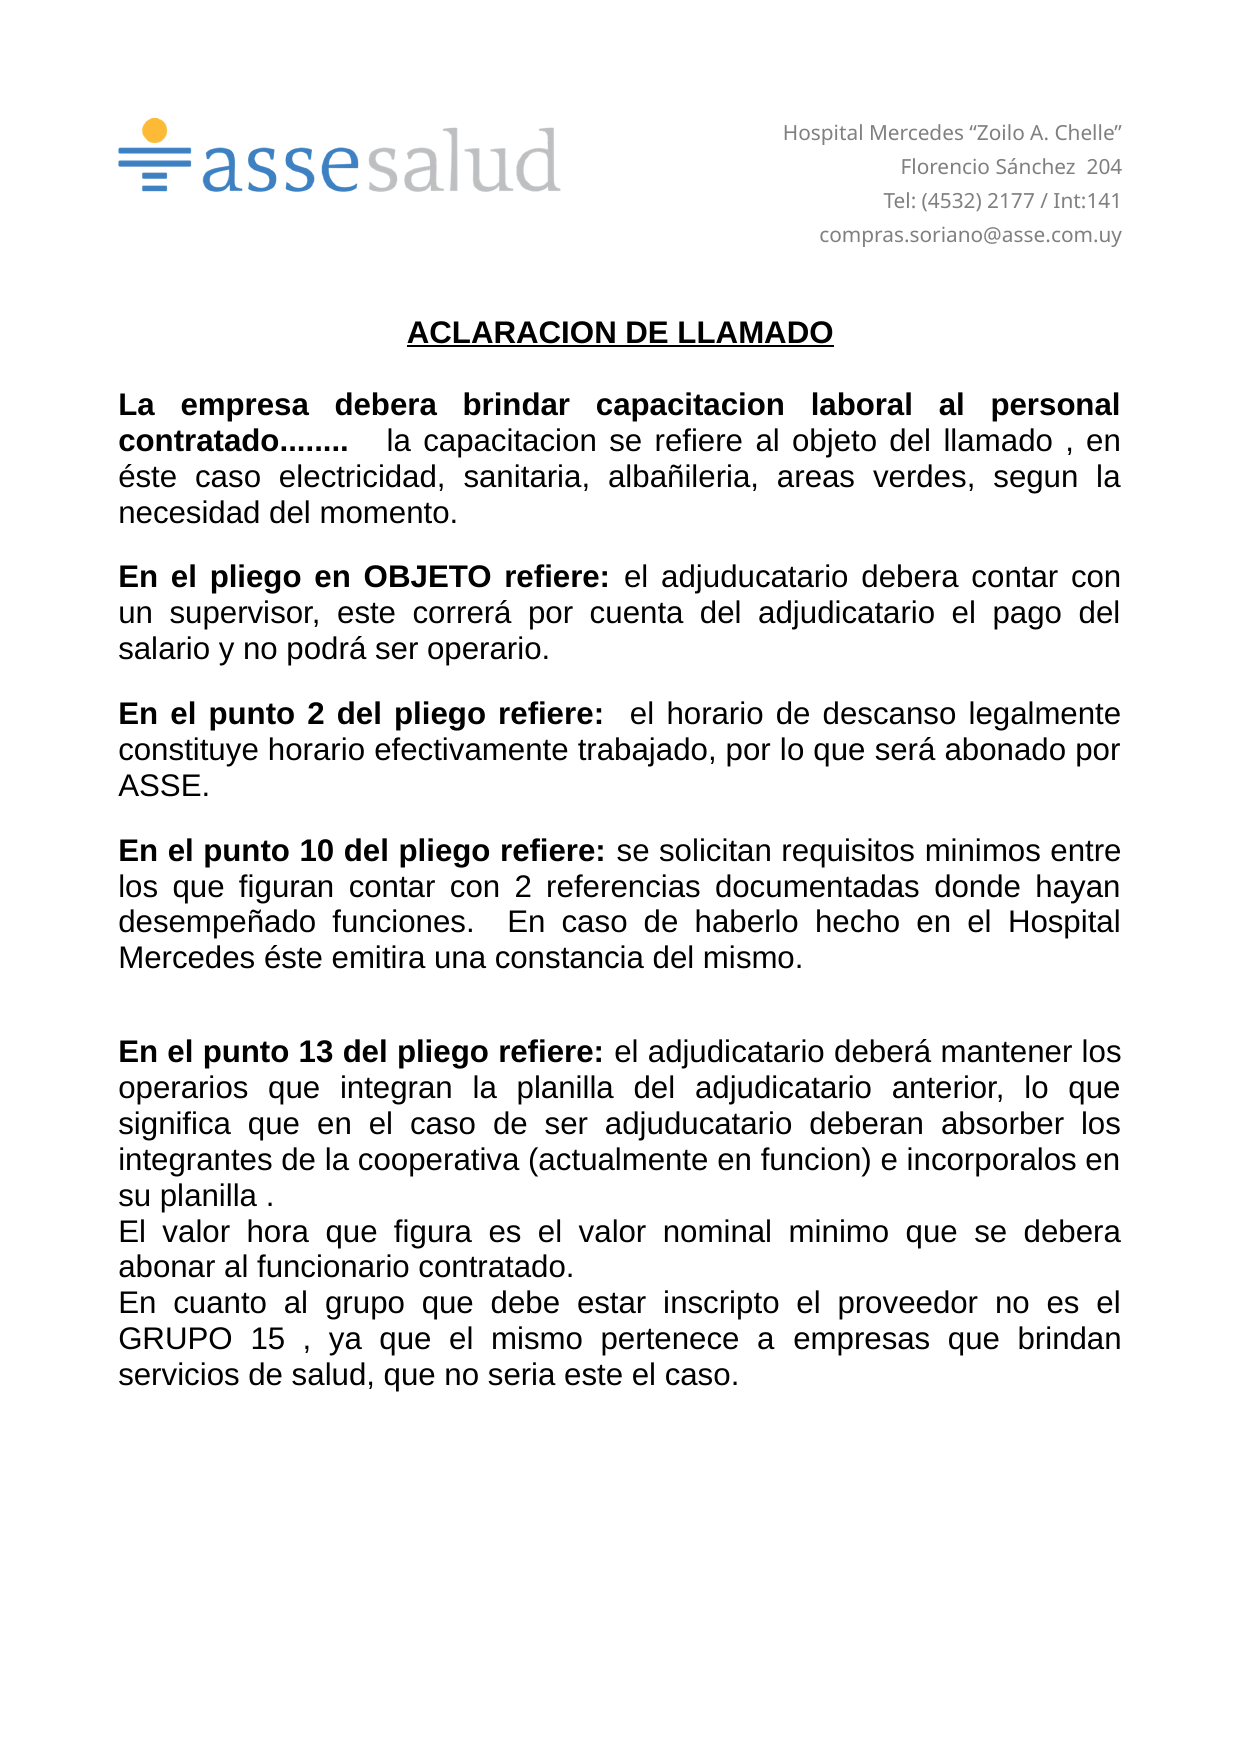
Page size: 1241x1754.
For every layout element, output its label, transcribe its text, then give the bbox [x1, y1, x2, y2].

text En el punto 13 del pliego refiere: el adjudicatario deberá mantener los operarios que integran la planilla del adjudicatario anterior, lo que significa que en el caso de ser adjuducatario deberan absorber los integrantes de la cooperativa (actualmente en funcion) e incorporalos en su planilla . [118, 1033, 1122, 1213]
text En cuanto al grupo que debe estar inscripto el proveedor no es el GRUPO 15 , ya que el mismo pertenece a empresas que brindan servicios de salud, que no seria este el caso. [118, 1284, 1122, 1392]
text La empresa debera brindar capacitacion laboral al personal contratado........ la capacitacion se refiere al objeto del llamado , en éste caso electricidad, sanitaria, albañileria, areas verdes, segun la necesidad del momento. [118, 386, 1122, 530]
picture [118, 118, 561, 192]
text El valor hora que figura es el valor nominal minimo que se debera abonar al funcionario contratado. [118, 1213, 1122, 1284]
text En el punto 2 del pliego refiere: el horario de descanso legalmente constituye horario efectivamente trabajado, por lo que será abonado por ASSE. [118, 695, 1122, 803]
text En el punto 10 del pliego refiere: se solicitan requisitos minimos entre los que figuran contar con 2 referencias documentadas donde hayan desempeñado funciones. En caso de haberlo hecho en el Hospital Mercedes éste emitira una constancia del mismo. [118, 832, 1122, 975]
subtitle ACLARACION DE LLAMADO [118, 314, 1122, 350]
text En el pliego en OBJETO refiere: el adjuducatario debera contar con un supervisor, este correrá por cuenta del adjudicatario el pago del salario y no podrá ser operario. [118, 558, 1122, 666]
